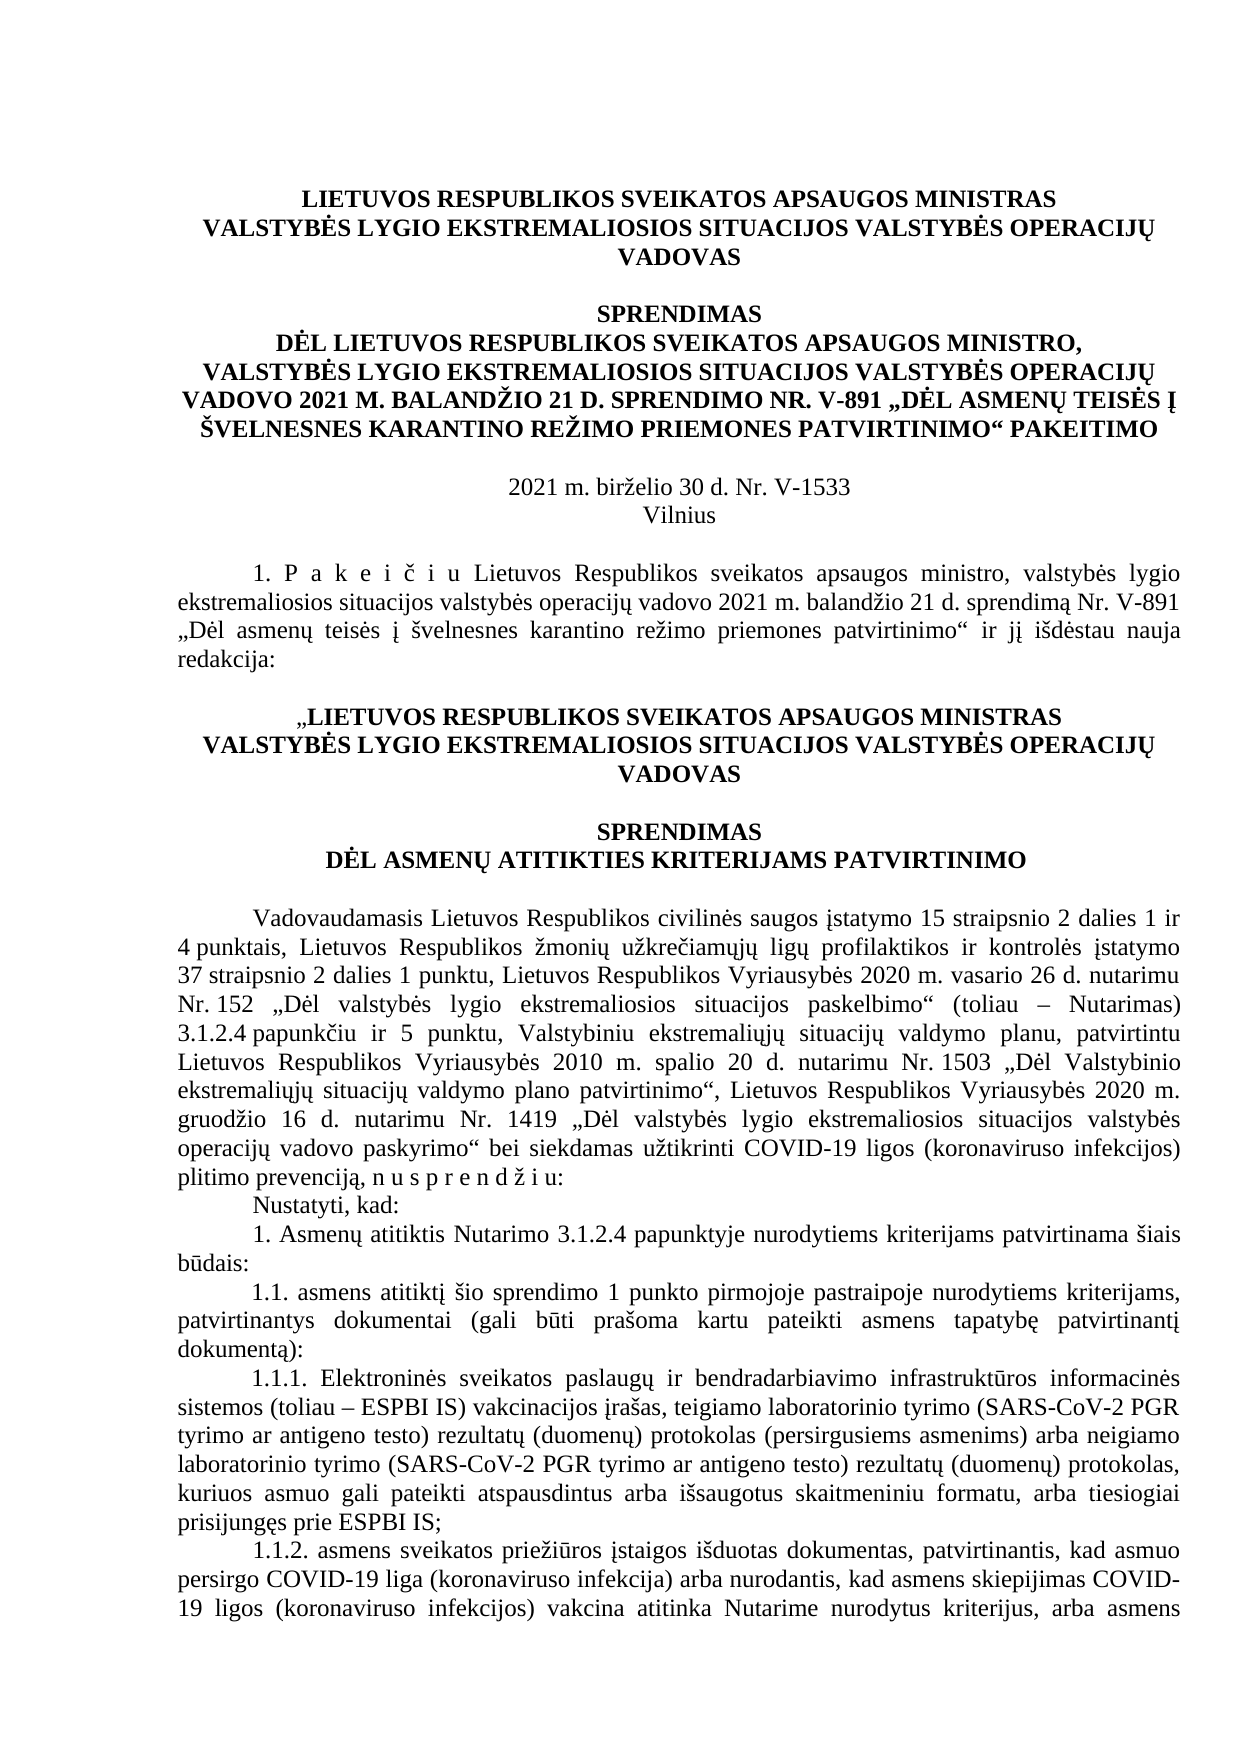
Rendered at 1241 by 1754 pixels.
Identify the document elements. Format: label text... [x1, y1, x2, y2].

text 2021 m. birželio 30 d. Nr. V-1533 Vilnius [177, 472, 1181, 529]
text 1.1.1. Elektroninės sveikatos paslaugų ir bendradarbiavimo infrastruktūros informacinės sistemos (toliau – ESPBI IS) vakcinacijos įrašas, teigiamo laboratorinio tyrimo (SARS-CoV-2 PGR tyrimo ar antigeno testo) rezultatų (duomenų) protokolas (persirgusiems asmenims) arba neigiamo laboratorinio tyrimo (SARS-CoV-2 PGR tyrimo ar antigeno testo) rezultatų (duomenų) protokolas, kuriuos asmuo gali pateikti atspausdintus arba išsaugotus skaitmeniniu formatu, arba tiesiogiai prisijungęs prie ESPBI IS; [177, 1363, 1181, 1536]
text Vadovaudamasis Lietuvos Respublikos civilinės saugos įstatymo 15 straipsnio 2 dalies 1 ir 4 punktais, Lietuvos Respublikos žmonių užkrečiamųjų ligų profilaktikos ir kontrolės įstatymo 37 straipsnio 2 dalies 1 punktu, Lietuvos Respublikos Vyriausybės 2020 m. vasario 26 d. nutarimu Nr. 152 „Dėl valstybės lygio ekstremaliosios situacijos paskelbimo“ (toliau – Nutarimas) 3.1.2.4 papunkčiu ir 5 punktu, Valstybiniu ekstremaliųjų situacijų valdymo planu, patvirtintu Lietuvos Respublikos Vyriausybės 2010 m. spalio 20 d. nutarimu Nr. 1503 „Dėl Valstybinio ekstremaliųjų situacijų valdymo plano patvirtinimo“, Lietuvos Respublikos Vyriausybės 2020 m. gruodžio 16 d. nutarimu Nr. 1419 „Dėl valstybės lygio ekstremaliosios situacijos valstybės operacijų vadovo paskyrimo“ bei siekdamas užtikrinti COVID-19 ligos (koronaviruso infekcijos) plitimo prevenciją, n u s p r e n d ž i u: [177, 903, 1181, 1191]
text 1.1.2. asmens sveikatos priežiūros įstaigos išduotas dokumentas, patvirtinantis, kad asmuo persirgo COVID-19 liga (koronaviruso infekcija) arba nurodantis, kad asmens skiepijimas COVID-19 ligos (koronaviruso infekcijos) vakcina atitinka Nutarime nurodytus kriterijus, arba asmens [177, 1536, 1181, 1622]
text VALSTYBĖS LYGIO EKSTREMALIOSIOS SITUACIJOS VALSTYBĖS OPERACIJŲ VADOVO 2021 M. BALANDŽIO 21 D. SPRENDIMO NR. V-891 „DĖL asmenų teisės į švelnesnes karantino režimo priemones patvirtinimo“ PAKEITIMO [177, 357, 1181, 443]
text LIETUVOS RESPUBLIKOS SVEIKATOS APSAUGOS MINISTRAS [177, 184, 1181, 213]
text VALSTYBĖS LYGIO EKSTREMALIOSIOS SITUACIJOS VALSTYBĖS OPERACIJŲ VADOVAS [177, 213, 1181, 271]
text DĖL asmenų ATITIKTIES KRITERIJAMS patvirtinimo [177, 846, 1181, 874]
text 1.1. asmens atitiktį šio sprendimo 1 punkto pirmojoje pastraipoje nurodytiems kriterijams, patvirtinantys dokumentai (gali būti prašoma kartu pateikti asmens tapatybę patvirtinantį dokumentą): [177, 1277, 1181, 1363]
text 1. P a k e i č i u Lietuvos Respublikos sveikatos apsaugos ministro, valstybės lygio ekstremaliosios situacijos valstybės operacijų vadovo 2021 m. balandžio 21 d. sprendimą Nr. V-891 „Dėl asmenų teisės į švelnesnes karantino režimo priemones patvirtinimo“ ir jį išdėstau nauja redakcija: [177, 558, 1181, 673]
text SPRENDIMAS [177, 817, 1181, 846]
text SPRENDIMAS [177, 299, 1181, 328]
text Nustatyti, kad: [177, 1191, 1181, 1219]
text VALSTYBĖS LYGIO EKSTREMALIOSIOS SITUACIJOS VALSTYBĖS OPERACIJŲ VADOVAS [177, 731, 1181, 788]
text DĖL LIETUVOS RESPUBLIKOS SVEIKATOS APSAUGOS MINISTRO, [177, 328, 1181, 357]
text „LIETUVOS RESPUBLIKOS SVEIKATOS APSAUGOS MINISTRAS [177, 702, 1181, 731]
text 1. Asmenų atitiktis Nutarimo 3.1.2.4 papunktyje nurodytiems kriterijams patvirtinama šiais būdais: [177, 1219, 1181, 1277]
